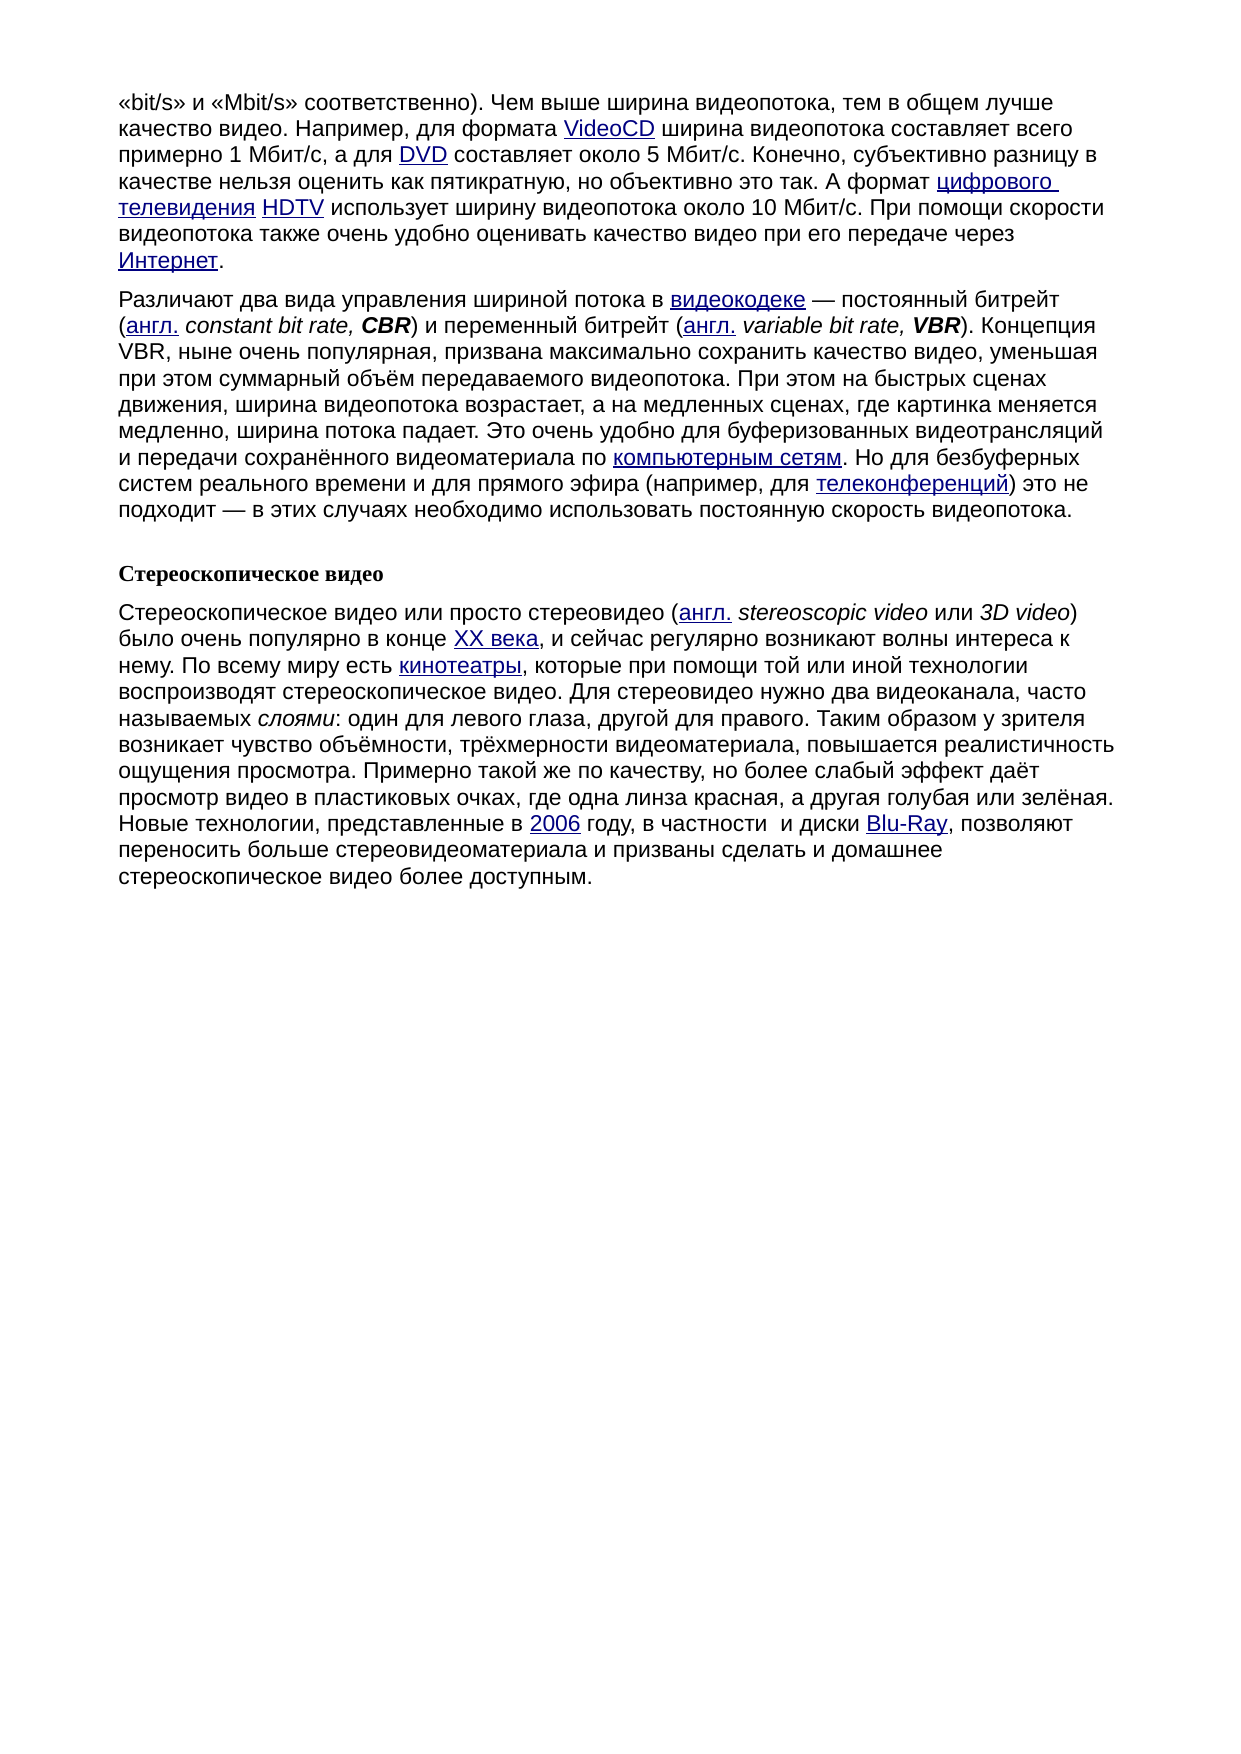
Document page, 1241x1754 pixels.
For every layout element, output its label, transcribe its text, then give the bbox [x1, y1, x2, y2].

subtitle Стереоскопическое видео [118, 560, 1122, 587]
text Стереоскопическое видео или просто стереовидео (англ. stereoscopic video или 3D video) было очень популярно в конце XX века, и сейчас регулярно возникают волны интереса к нему. По всему миру есть кинотеатры, которые при помощи той или иной технологии воспроизводят стереоскопическое видео. Для стереовидео нужно два видеоканала, часто называемых слоями: один для левого глаза, другой для правого. Таким образом у зрителя возникает чувство объёмности, трёхмерности видеоматериала, повышается реалистичность ощущения просмотра. Примерно такой же по качеству, но более слабый эффект даёт просмотр видео в пластиковых очках, где одна линза красная, а другая голубая или зелёная. Новые технологии, представленные в 2006 году, в частности и диски Blu-Ray, позволяют переносить больше стереовидеоматериала и призваны сделать и домашнее стереоскопическое видео более доступным. [118, 599, 1122, 889]
text Различают два вида управления шириной потока в видеокодеке — постоянный битрейт (англ. constant bit rate, CBR) и переменный битрейт (англ. variable bit rate, VBR). Концепция VBR, ныне очень популярная, призвана максимально сохранить качество видео, уменьшая при этом суммарный объём передаваемого видеопотока. При этом на быстрых сценах движения, ширина видеопотока возрастает, а на медленных сценах, где картинка меняется медленно, ширина потока падает. Это очень удобно для буферизованных видеотрансляций и передачи сохранённого видеоматериала по компьютерным сетям. Но для безбуферных систем реального времени и для прямого эфира (например, для телеконференций) это не подходит — в этих случаях необходимо использовать постоянную скорость видеопотока. [118, 286, 1122, 523]
text «bit/s» и «Mbit/s» соответственно). Чем выше ширина видеопотока, тем в общем лучше качество видео. Например, для формата VideoCD ширина видеопотока составляет всего примерно 1 Мбит/с, а для DVD составляет около 5 Мбит/с. Конечно, субъективно разницу в качестве нельзя оценить как пятикратную, но объективно это так. А формат цифрового телевидения HDTV использует ширину видеопотока около 10 Мбит/с. При помощи скорости видеопотока также очень удобно оценивать качество видео при его передаче через Интернет. [118, 88, 1122, 273]
